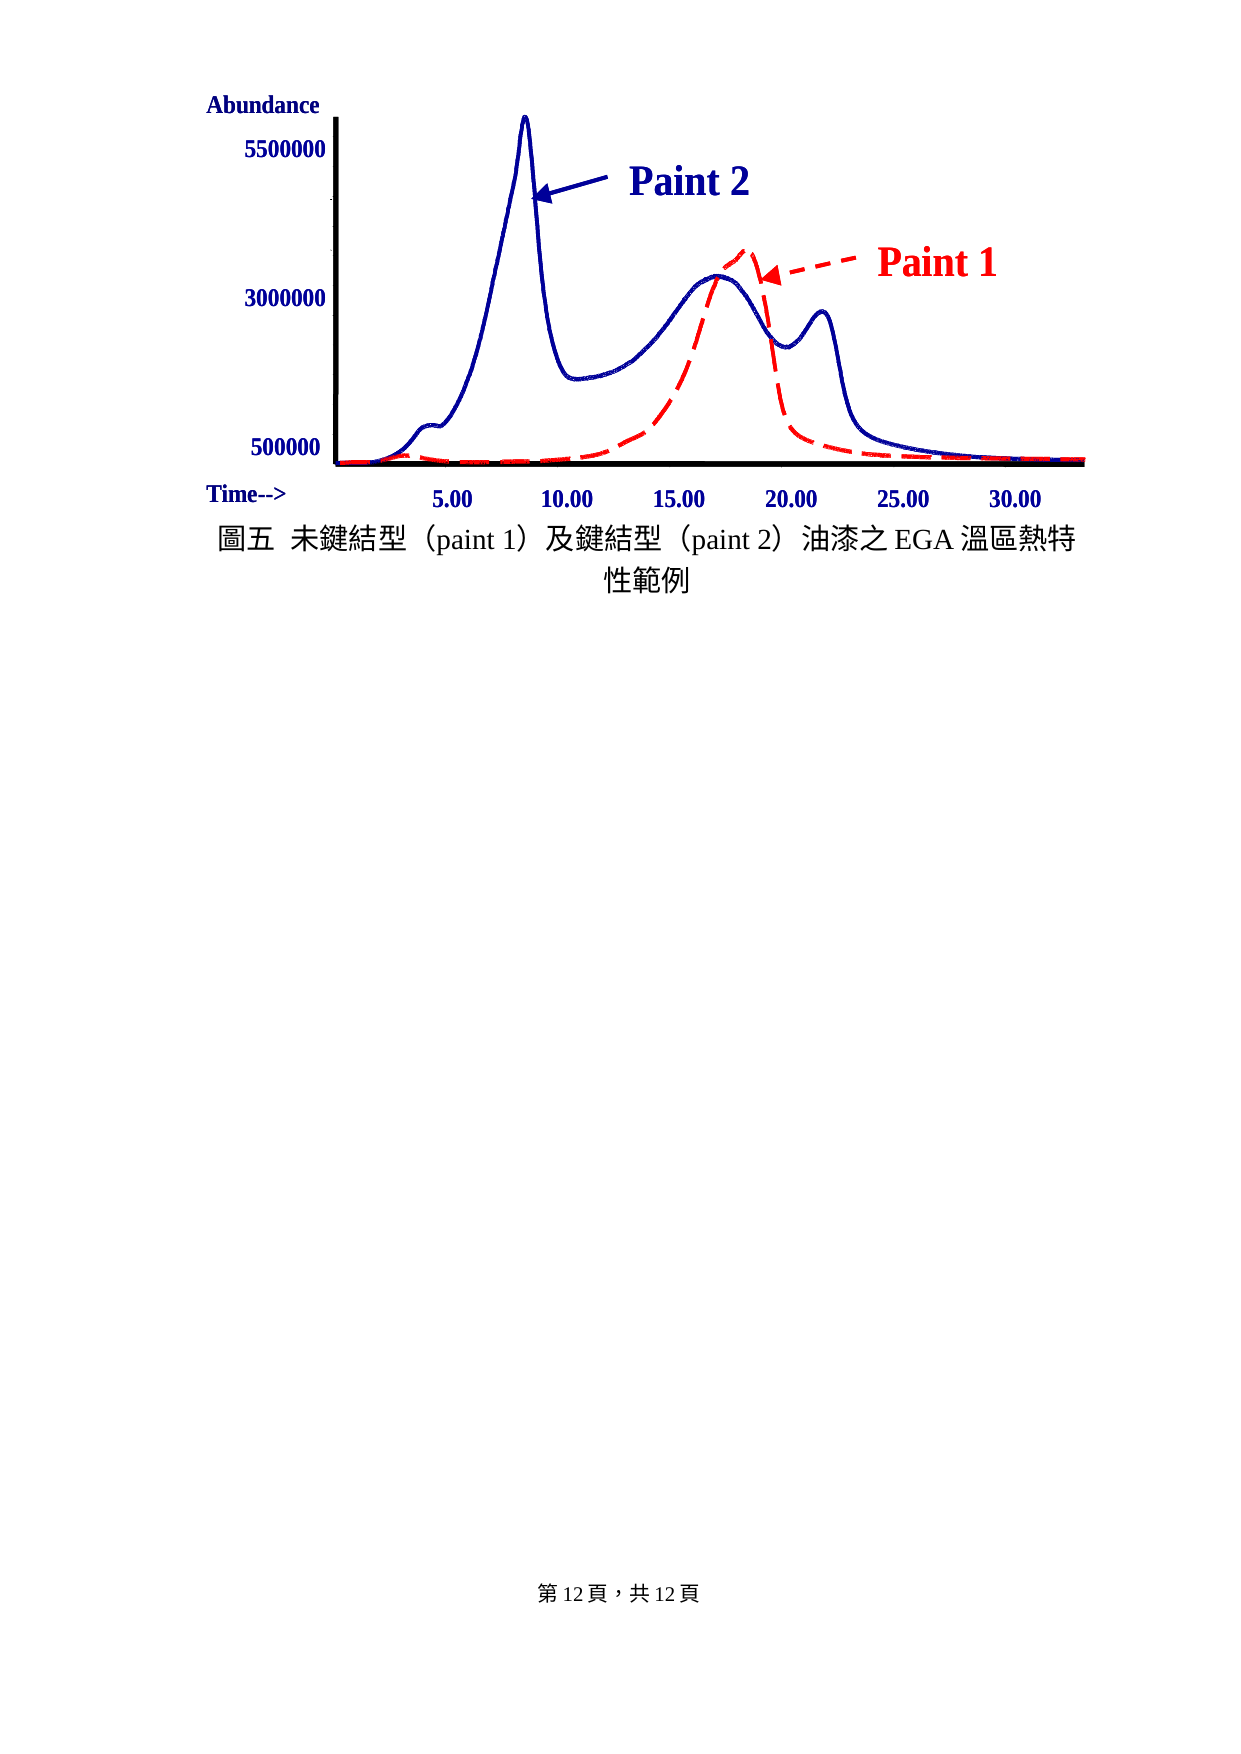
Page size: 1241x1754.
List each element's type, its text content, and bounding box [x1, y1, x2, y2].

text 圖五 未鍵結型（paint 1）及鍵結型（paint 2）油漆之EGA溫區熱特性範例 [206, 515, 1087, 600]
